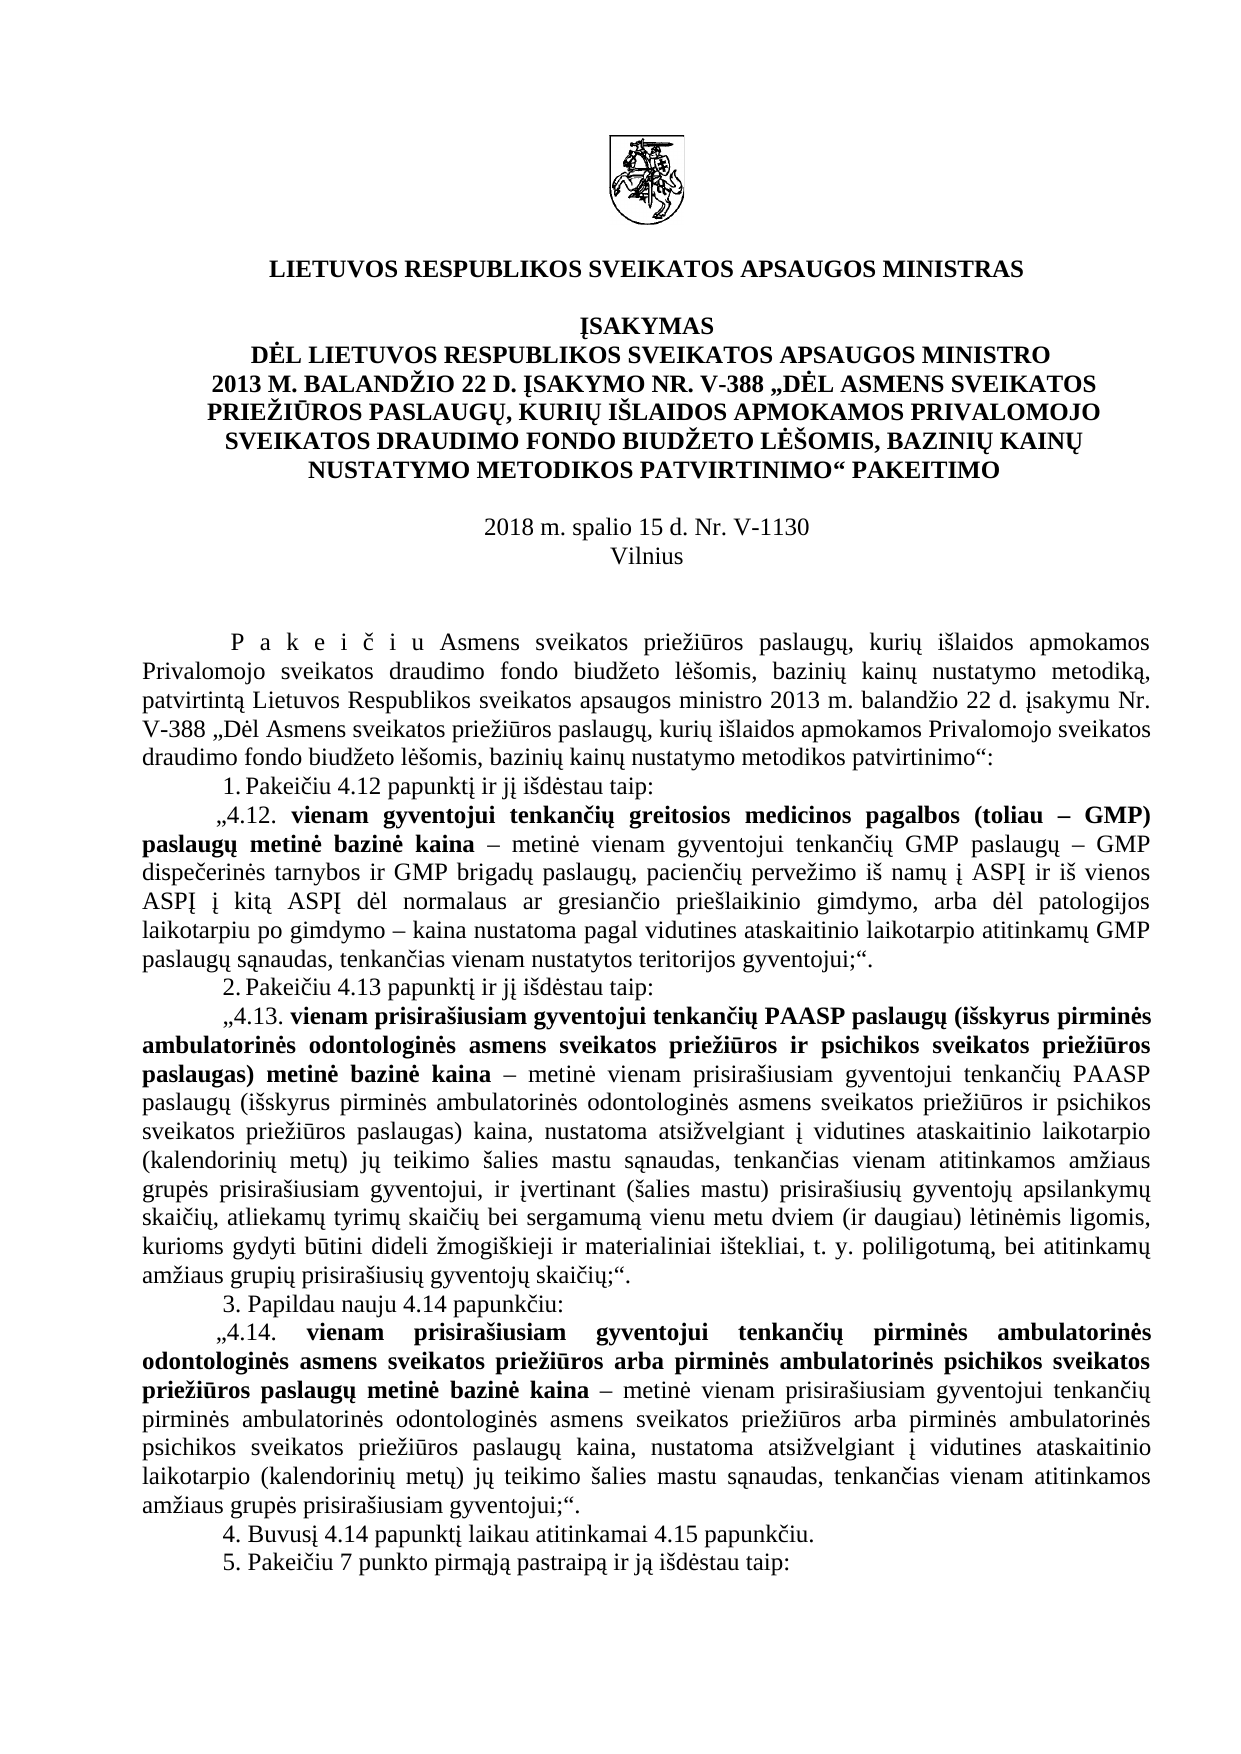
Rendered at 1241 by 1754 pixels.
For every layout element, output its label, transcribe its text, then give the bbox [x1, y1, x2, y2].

text 2. Pakeičiu 4.13 papunktį ir jį išdėstau taip: [222, 972, 1152, 1001]
text DĖL LIETUVOS RESPUBLIKOS SVEIKATOS APSAUGOS MINISTRO [157, 340, 1152, 369]
text P a k e i č i u Asmens sveikatos priežiūros paslaugų, kurių išlaidos apmokamos Privalomojo sveikatos draudimo fondo biudžeto lėšomis, bazinių kainų nustatymo metodiką, patvirtintą Lietuvos Respublikos sveikatos apsaugos ministro 2013 m. balandžio 22 d. įsakymu Nr. V-388 „Dėl Asmens sveikatos priežiūros paslaugų, kurių išlaidos apmokamos Privalomojo sveikatos draudimo fondo biudžeto lėšomis, bazinių kainų nustatymo metodikos patvirtinimo“: [142, 627, 1152, 771]
text „4.12. vienam gyventojui tenkančių greitosios medicinos pagalbos (toliau – GMP) paslaugų metinė bazinė kaina – metinė vienam gyventojui tenkančių GMP paslaugų – GMP dispečerinės tarnybos ir GMP brigadų paslaugų, pacienčių pervežimo iš namų į ASPĮ ir iš vienos ASPĮ į kitą ASPĮ dėl normalaus ar gresiančio priešlaikinio gimdymo, arba dėl patologijos laikotarpiu po gimdymo – kaina nustatoma pagal vidutines ataskaitinio laikotarpio atitinkamų GMP paslaugų sąnaudas, tenkančias vienam nustatytos teritorijos gyventojui;“. [142, 800, 1152, 972]
text 4. Buvusį 4.14 papunktį laikau atitinkamai 4.15 papunkčiu. [222, 1519, 1152, 1547]
text 3. Papildau nauju 4.14 papunkčiu: [142, 1289, 1152, 1317]
text ĮSAKYMAS [142, 311, 1152, 340]
text Vilnius [142, 541, 1152, 570]
text 2018 m. spalio 15 d. Nr. V-1130 [142, 512, 1152, 541]
text „4.14. vienam prisirašiusiam gyventojui tenkančių pirminės ambulatorinės odontologinės asmens sveikatos priežiūros arba pirminės ambulatorinės psichikos sveikatos priežiūros paslaugų metinė bazinė kaina – metinė vienam prisirašiusiam gyventojui tenkančių pirminės ambulatorinės odontologinės asmens sveikatos priežiūros arba pirminės ambulatorinės psichikos sveikatos priežiūros paslaugų kaina, nustatoma atsižvelgiant į vidutines ataskaitinio laikotarpio (kalendorinių metų) jų teikimo šalies mastu sąnaudas, tenkančias vienam atitinkamos amžiaus grupės prisirašiusiam gyventojui;“. [142, 1317, 1152, 1519]
text LIETUVOS RESPUBLIKOS SVEIKATOS APSAUGOS MINISTRAS [142, 254, 1152, 282]
text 5. Pakeičiu 7 punkto pirmąją pastraipą ir ją išdėstau taip: [222, 1547, 1152, 1576]
text 1. Pakeičiu 4.12 papunktį ir jį išdėstau taip: [222, 771, 1152, 800]
text 2013 M. BALANDŽIO 22 D. ĮSAKYMO NR. V-388 „DĖL ASMENS SVEIKATOS PRIEŽIŪROS PASLAUGŲ, KURIŲ IŠLAIDOS APMOKAMOS PRIVALOMOJO SVEIKATOS DRAUDIMO FONDO BIUDŽETO LĖŠOMIS, BAZINIŲ KAINŲ NUSTATYMO METODIKOS PATVIRTINIMO“ PAKEITIMO [157, 369, 1152, 484]
text „4.13. vienam prisirašiusiam gyventojui tenkančių PAASP paslaugų (išskyrus pirminės ambulatorinės odontologinės asmens sveikatos priežiūros ir psichikos sveikatos priežiūros paslaugas) metinė bazinė kaina – metinė vienam prisirašiusiam gyventojui tenkančių PAASP paslaugų (išskyrus pirminės ambulatorinės odontologinės asmens sveikatos priežiūros ir psichikos sveikatos priežiūros paslaugas) kaina, nustatoma atsižvelgiant į vidutines ataskaitinio laikotarpio (kalendorinių metų) jų teikimo šalies mastu sąnaudas, tenkančias vienam atitinkamos amžiaus grupės prisirašiusiam gyventojui, ir įvertinant (šalies mastu) prisirašiusių gyventojų apsilankymų skaičių, atliekamų tyrimų skaičių bei sergamumą vienu metu dviem (ir daugiau) lėtinėmis ligomis, kurioms gydyti būtini dideli žmogiškieji ir materialiniai ištekliai, t. y. poliligotumą, bei atitinkamų amžiaus grupių prisirašiusių gyventojų skaičių;“. [142, 1001, 1152, 1289]
